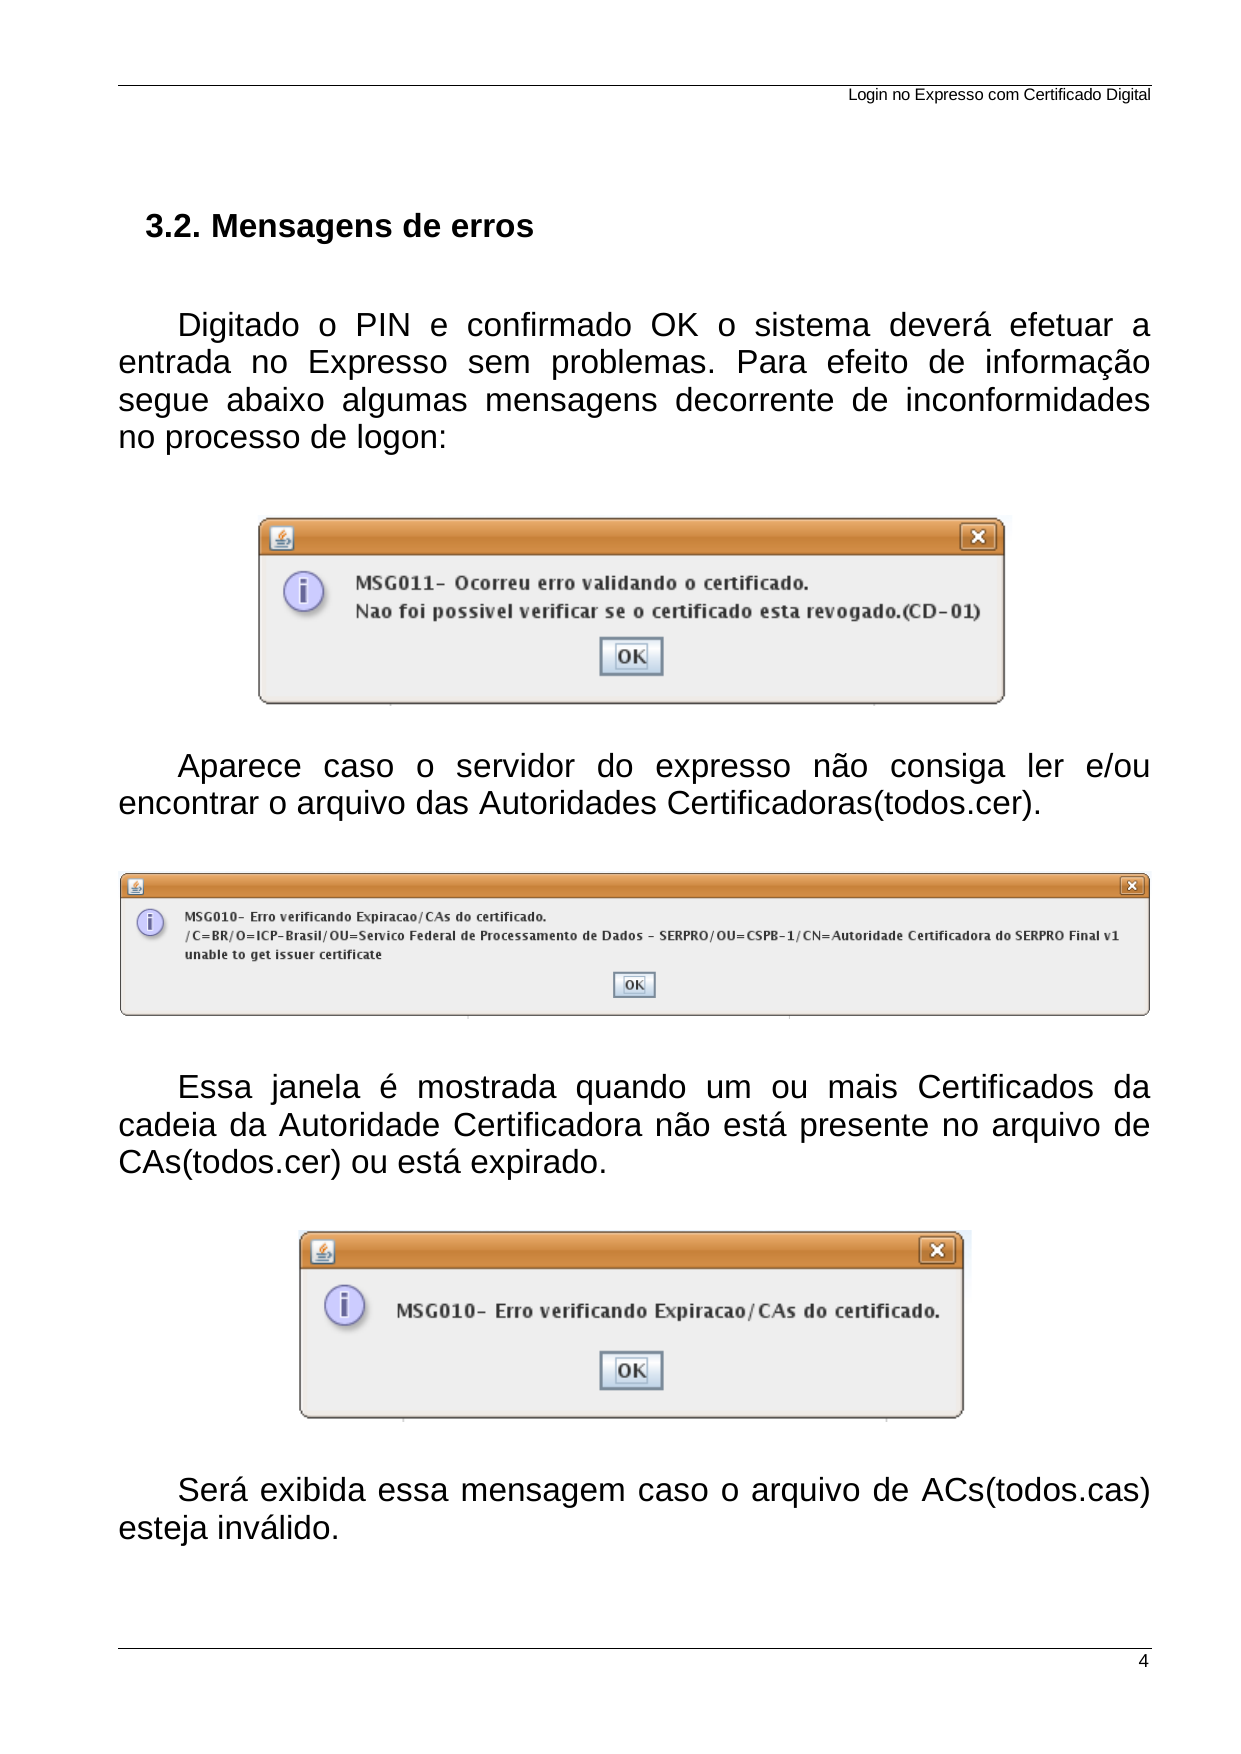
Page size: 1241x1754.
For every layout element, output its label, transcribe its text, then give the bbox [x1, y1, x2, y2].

text Digitado o PIN e confirmado OK o sistema deverá efetuar a entrada no Expresso sem problemas. Para efeito de informação segue abaixo algumas mensagens decorrente de inconformidades no processo de logon: [118, 306, 1152, 456]
subtitle Mensagens de erros [145, 207, 1152, 244]
text Será exibida essa mensagem caso o arquivo de ACs(todos.cas) esteja inválido. [118, 1471, 1152, 1546]
picture [257, 515, 1013, 706]
picture [298, 1230, 972, 1422]
text Aparece caso o servidor do expresso não consiga ler e/ou encontrar o arquivo das Autoridades Certificadoras(todos.cer). [118, 747, 1152, 822]
picture [118, 871, 1152, 1019]
text Essa janela é mostrada quando um ou mais Certificados da cadeia da Autoridade Certificadora não está presente no arquivo de CAs(todos.cer) ou está expirado. [118, 1068, 1152, 1181]
